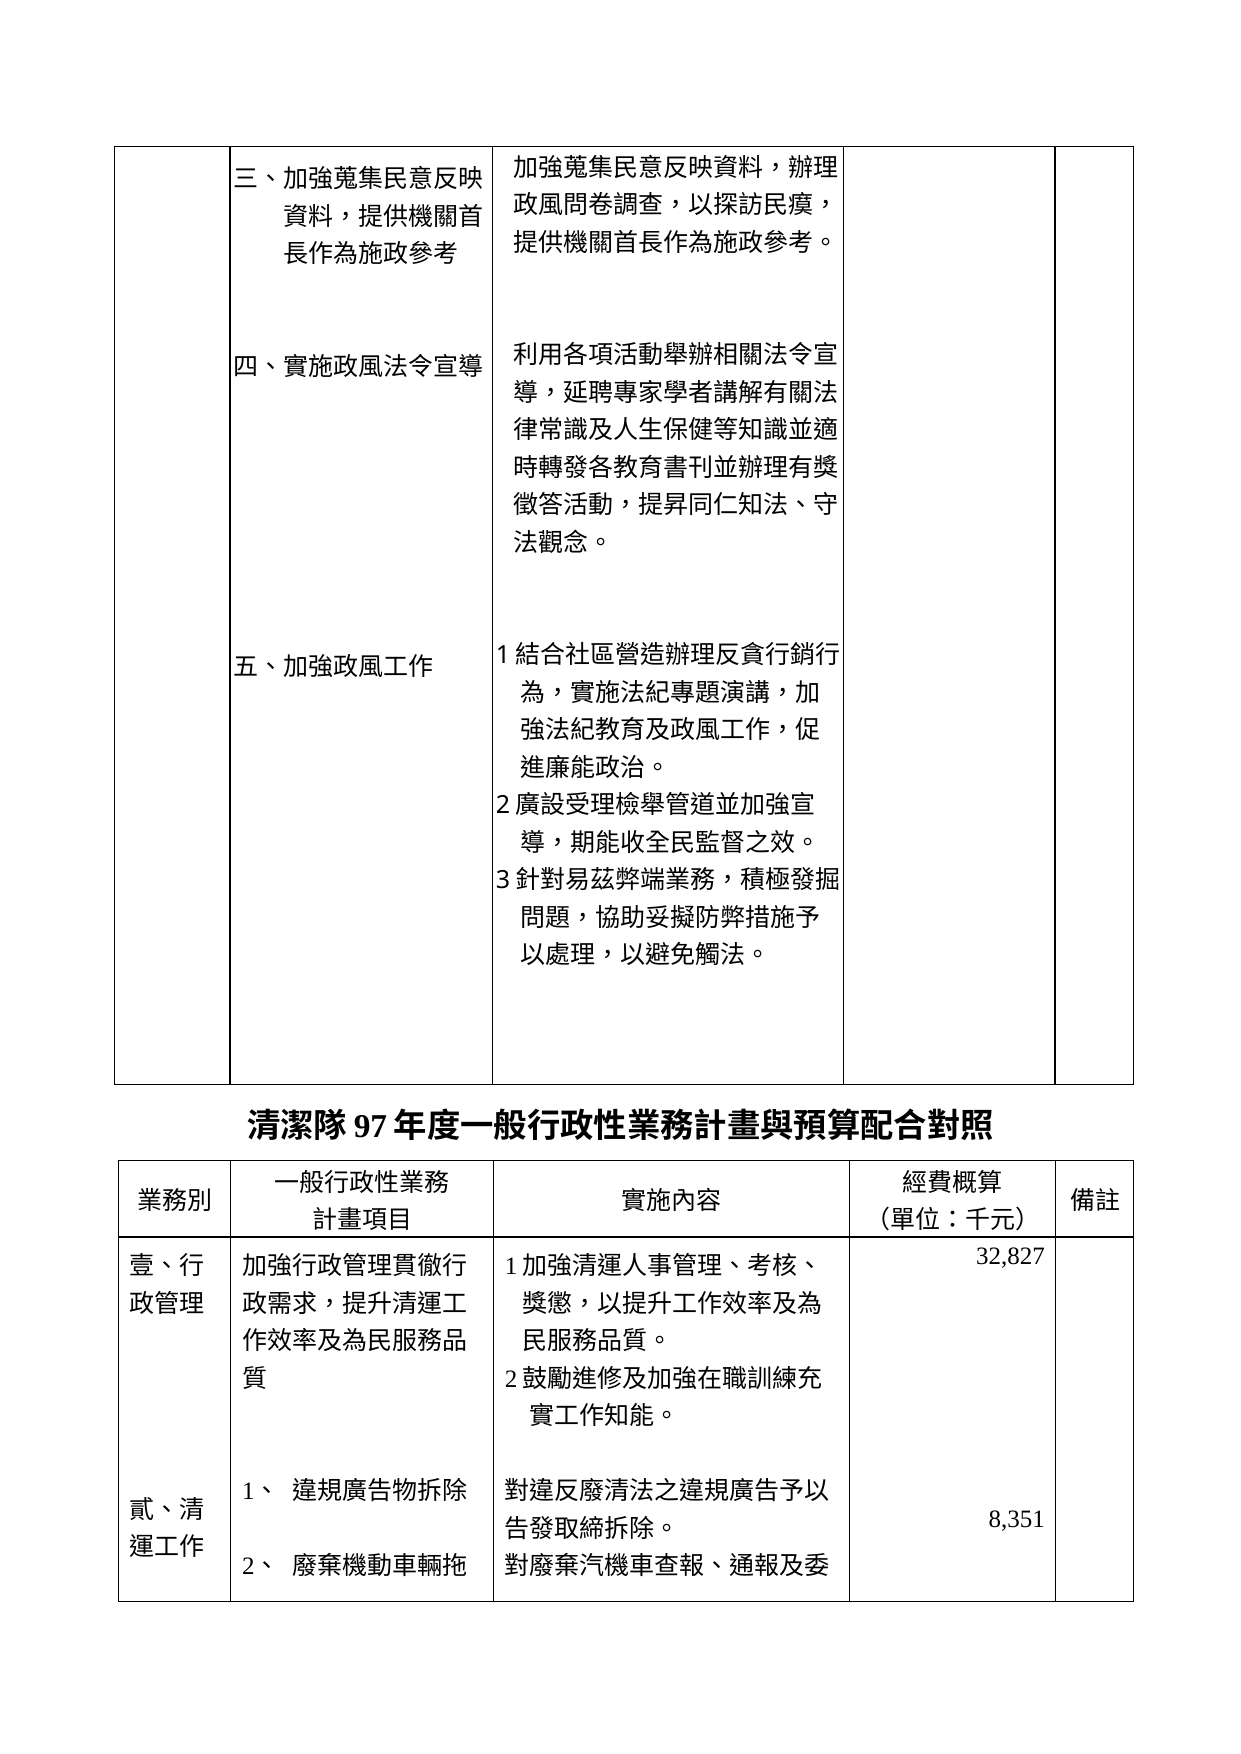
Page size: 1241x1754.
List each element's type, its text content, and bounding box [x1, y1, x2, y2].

text 清潔隊97年度一般行政性業務計畫與預算配合對照 [118, 1085, 1122, 1160]
table_header 經費概算 （單位：千元） [850, 1161, 1055, 1236]
table_cell [115, 147, 229, 1084]
table_header 一般行政性業務 計畫項目 [231, 1161, 493, 1236]
table_cell 壹、行政管理 貳、清運工作 [119, 1238, 230, 1601]
table_cell 1加強清運人事管理、考核、獎懲，以提升工作效率及為民服務品質。 2鼓勵進修及加強在職訓練充實工作知能。 對違反廢清法之違規廣告予以告發取締拆除。 對廢棄汽機車查報、通報及委 [494, 1238, 849, 1601]
table_cell [1056, 1238, 1133, 1601]
table_header 業務別 [119, 1161, 230, 1236]
table_header 實施內容 [494, 1161, 849, 1236]
table_cell 加強蒐集民意反映資料，辦理政風問卷調查，以探訪民瘼，提供機關首長作為施政參考。 利用各項活動舉辦相關法令宣導，延聘專家學者講解有關法律常識及人生保健等知識並適時轉發各教育書刊並辦理有獎徵答活動，提昇同仁知法、守法觀念。 1結合社區營造辦理反貪行銷行為，實施法紀專題演講，加強法紀教育及政風工作，促進廉能政治。 2廣設受理檢舉管道並加強宣導，期能收全民監督之效。 3針對易茲弊端業務，積極發掘問題，協助妥擬防弊措施予以處理，以避免觸法。 [493, 147, 843, 1084]
table_cell [1056, 147, 1133, 1084]
table_cell 32,827 8,351 [850, 1238, 1055, 1601]
table_cell 加強行政管理貫徹行政需求，提升清運工作效率及為民服務品質 違規廣告物拆除 廢棄機動車輛拖吊 登革熱病媒防治 蟲鼠防治 一般廢棄物 環境衛生競賽（國家清潔週） 資源回收 [231, 1238, 493, 1601]
table_cell [844, 147, 1054, 1084]
table_header 備註 [1056, 1161, 1133, 1236]
table_cell 三、加強蒐集民意反映資料，提供機關首長作為施政參考 四、實施政風法令宣導 五、加強政風工作 [231, 147, 492, 1084]
